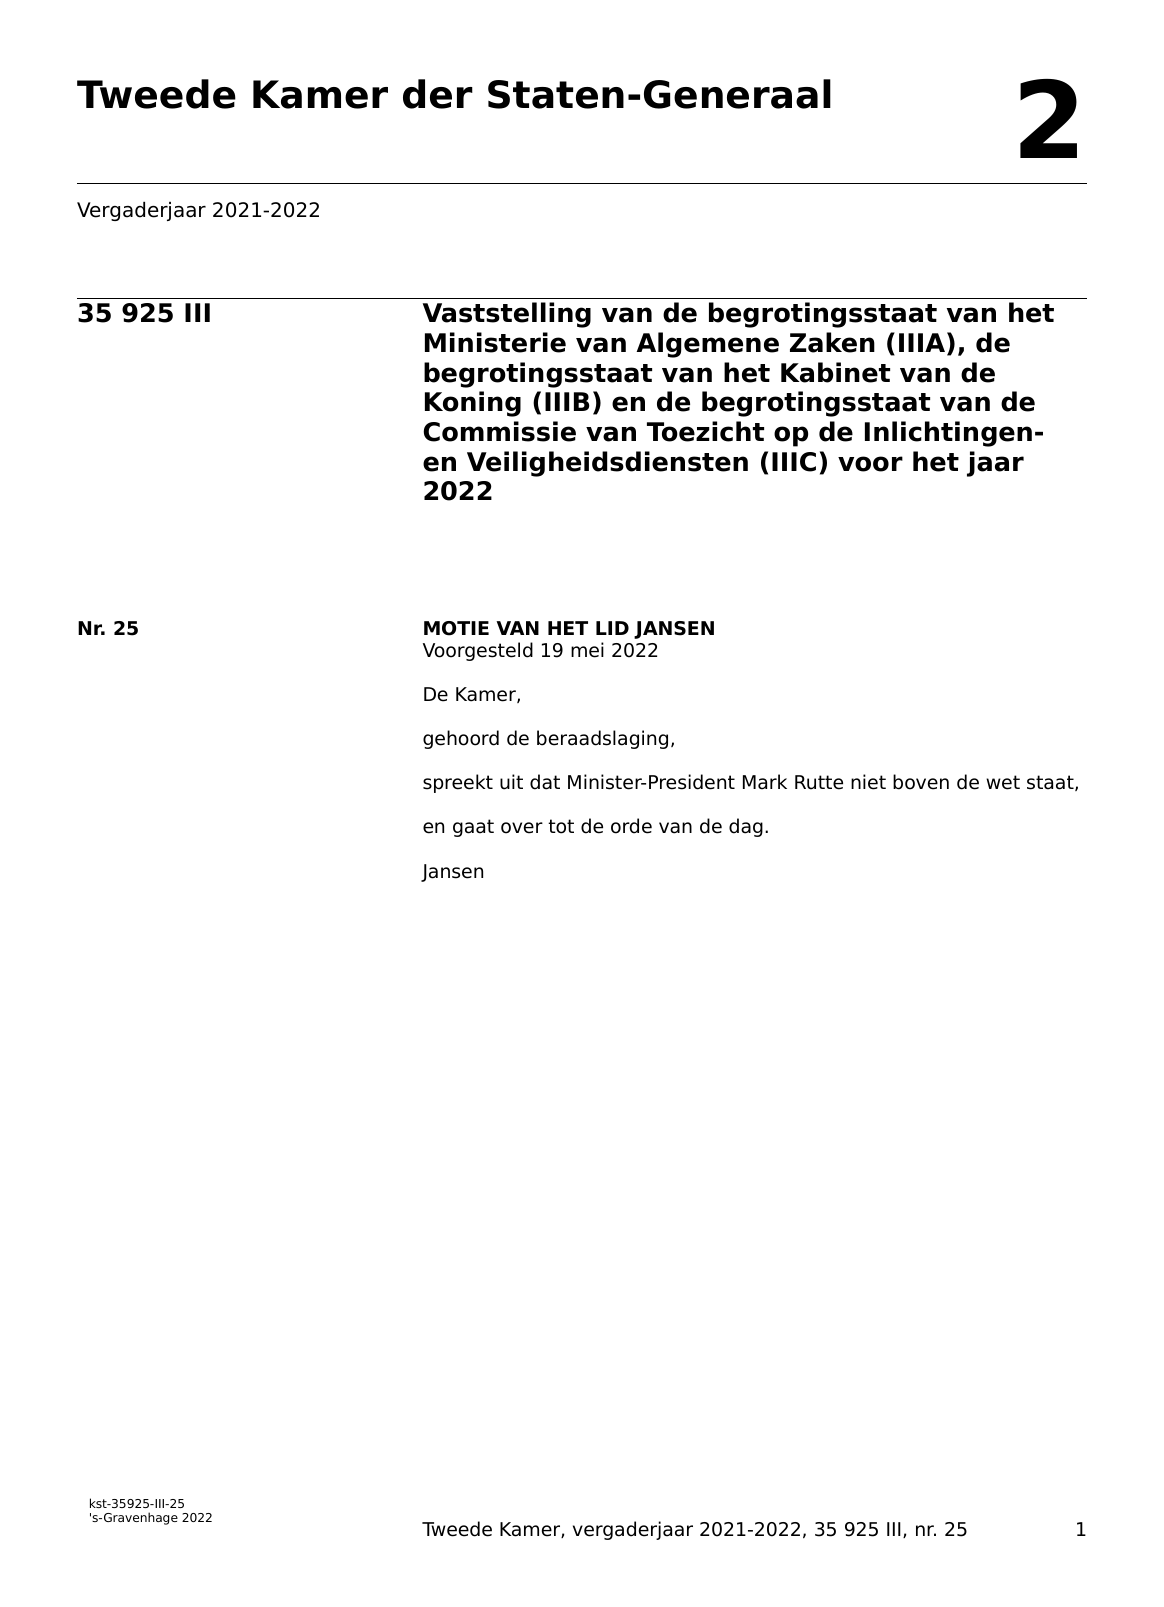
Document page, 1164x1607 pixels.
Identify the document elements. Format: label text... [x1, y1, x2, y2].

text De Kamer, [422, 684, 1087, 706]
text gehoord de beraadslaging, [422, 728, 1087, 750]
text 's-Gravenhage 2022 [88, 1511, 323, 1525]
text spreekt uit dat Minister-President Mark Rutte niet boven de wet staat, [422, 772, 1087, 794]
text Voorgesteld 19 mei 2022 [422, 640, 1087, 662]
table_header 2 [886, 59, 1087, 183]
table_cell Vergaderjaar 2021-2022 [77, 184, 1087, 298]
text en gaat over tot de orde van de dag. [422, 816, 1087, 838]
text Jansen [422, 861, 1087, 883]
subtitle Nr. 25 MOTIE VAN HET LID JANSEN [77, 618, 1087, 640]
table_header Tweede Kamer der Staten-Generaal [77, 59, 886, 183]
text kst-35925-III-25 [88, 1497, 323, 1511]
subtitle 35 925 III Vaststelling van de begrotingsstaat van het Ministerie van Algemene Zaken (IIIA), de begrotingsstaat van het Kabinet van de Koning (IIIB) en de begrotingsstaat van de Commissie van Toezicht op de Inlichtingen- en Veiligheidsdiensten (IIIC) voor het jaar 2022 [77, 299, 1087, 507]
